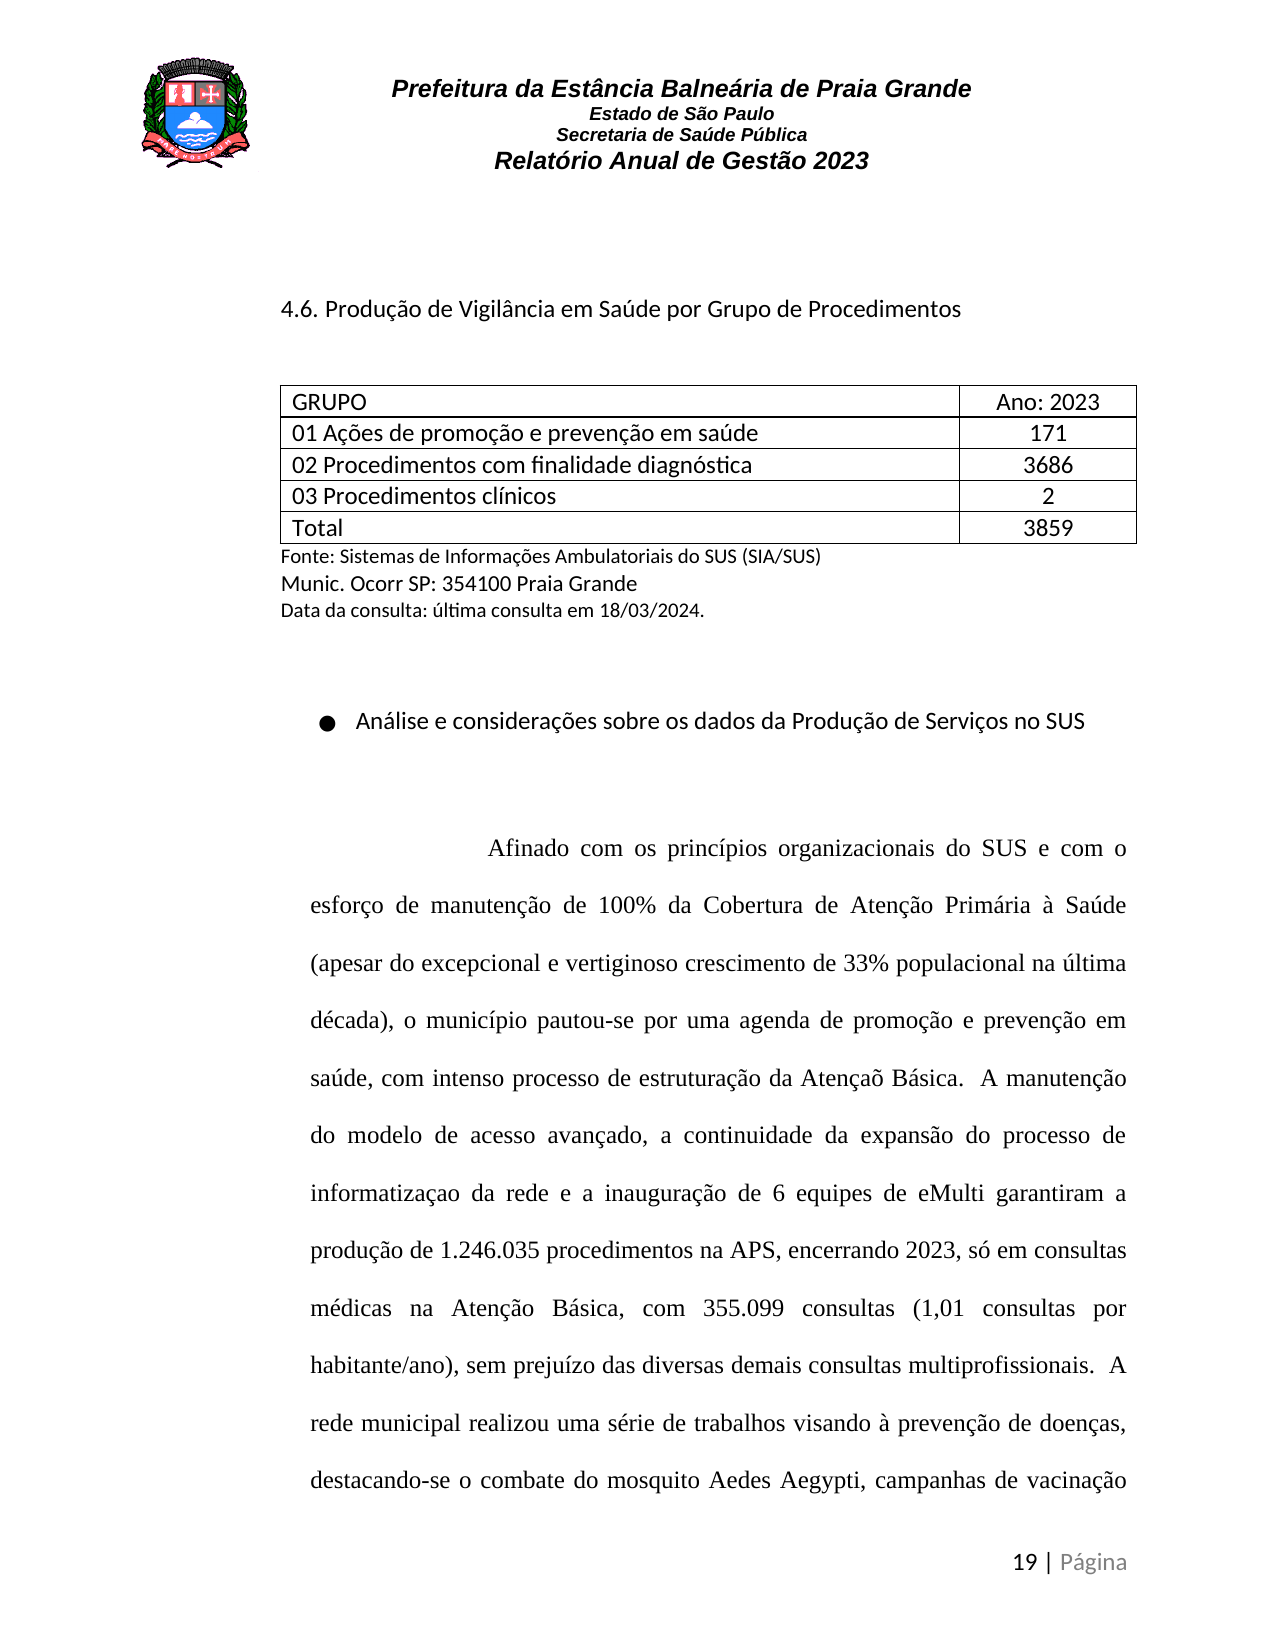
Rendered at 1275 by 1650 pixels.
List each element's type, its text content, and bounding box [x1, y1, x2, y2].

table_cell 3859 [960, 512, 1136, 543]
table_cell Total [281, 512, 959, 543]
text Afinado com os princípios organizacionais do SUS e com o esforço de manutenção de 100% da Cobertura de Atenção Primária à Saúde (apesar do excepcional e vertiginoso crescimento de 33% populacional na última década), o município pautou-se por uma agenda de promoção e prevenção em saúde, com intenso processo de estruturação da Atençaõ Básica. A manutenção do modelo de acesso avançado, a continuidade da expansão do processo de informatizaçao da rede e a inauguração de 6 equipes de eMulti garantiram a produção de 1.246.035 procedimentos na APS, encerrando 2023, só em consultas médicas na Atenção Básica, com 355.099 consultas (1,01 consultas por habitante/ano), sem prejuízo das diversas demais consultas multiprofissionais. A rede municipal realizou uma série de trabalhos visando à prevenção de doenças, destacando-se o combate do mosquito Aedes Aegypti, campanhas de vacinação [310, 833, 1127, 1494]
list Análise e considerações sobre os dados da Produção de Serviços no SUS [318, 699, 1127, 741]
table_cell 02 Procedimentos com finalidade diagnóstica [281, 449, 959, 479]
text Munic. Ocorr SP: 354100 Praia Grande [281, 569, 1127, 597]
text Fonte: Sistemas de Informações Ambulatoriais do SUS (SIA/SUS) [281, 544, 1127, 569]
table_cell 2 [960, 481, 1136, 511]
table_cell 171 [960, 418, 1136, 448]
table_cell 3686 [960, 449, 1136, 479]
table_cell 01 Ações de promoção e prevenção em saúde [281, 418, 959, 448]
text Data da consulta: última consulta em 18/03/2024. [281, 597, 1127, 622]
table_header GRUPO [281, 386, 959, 416]
picture [132, 55, 259, 172]
table_cell 03 Procedimentos clínicos [281, 481, 959, 511]
table_header Ano: 2023 [960, 386, 1136, 416]
list Produção de Vigilância em Saúde por Grupo de Procedimentos [281, 293, 1127, 324]
